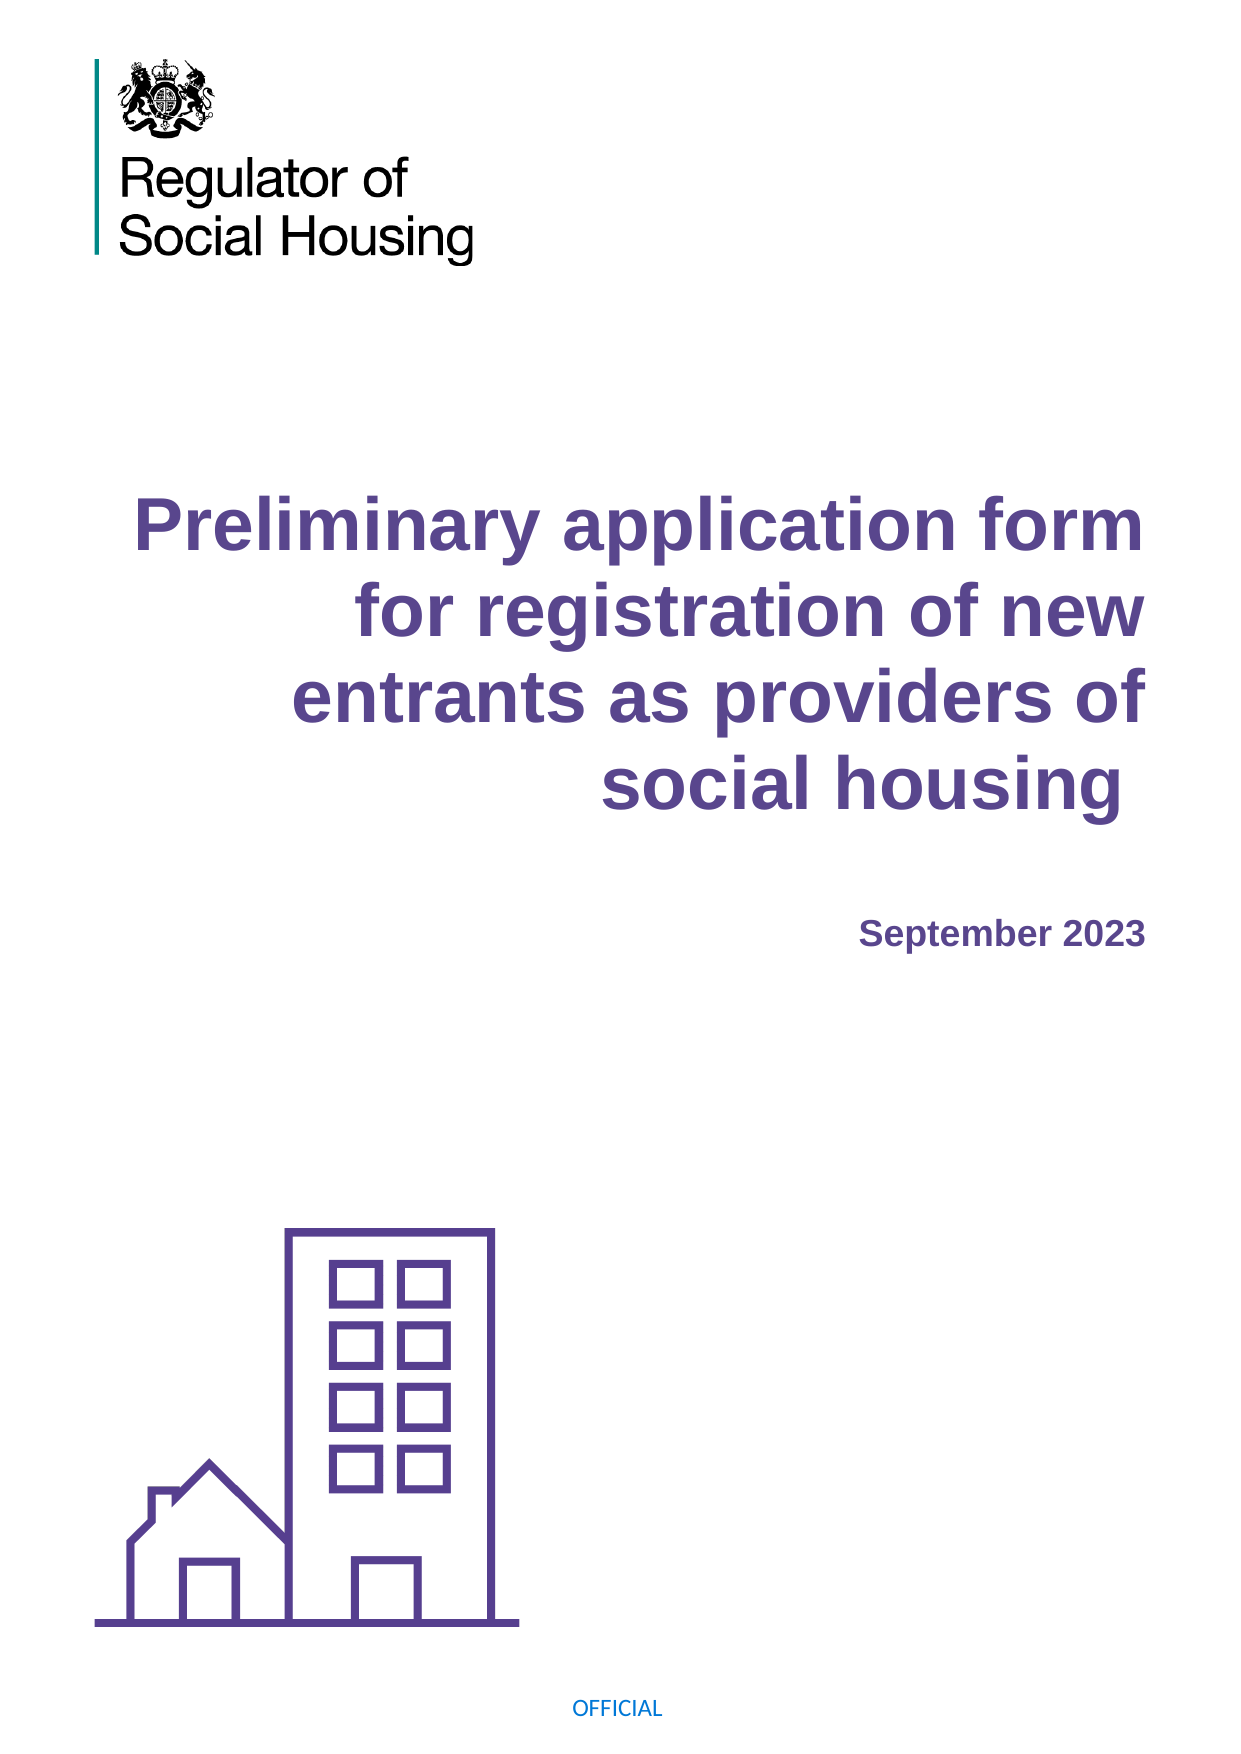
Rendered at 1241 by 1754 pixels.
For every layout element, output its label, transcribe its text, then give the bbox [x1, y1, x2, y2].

title Preliminary application form for registration of new entrants as providers of social housing [94, 480, 1146, 825]
text September 2023 [94, 911, 1146, 954]
